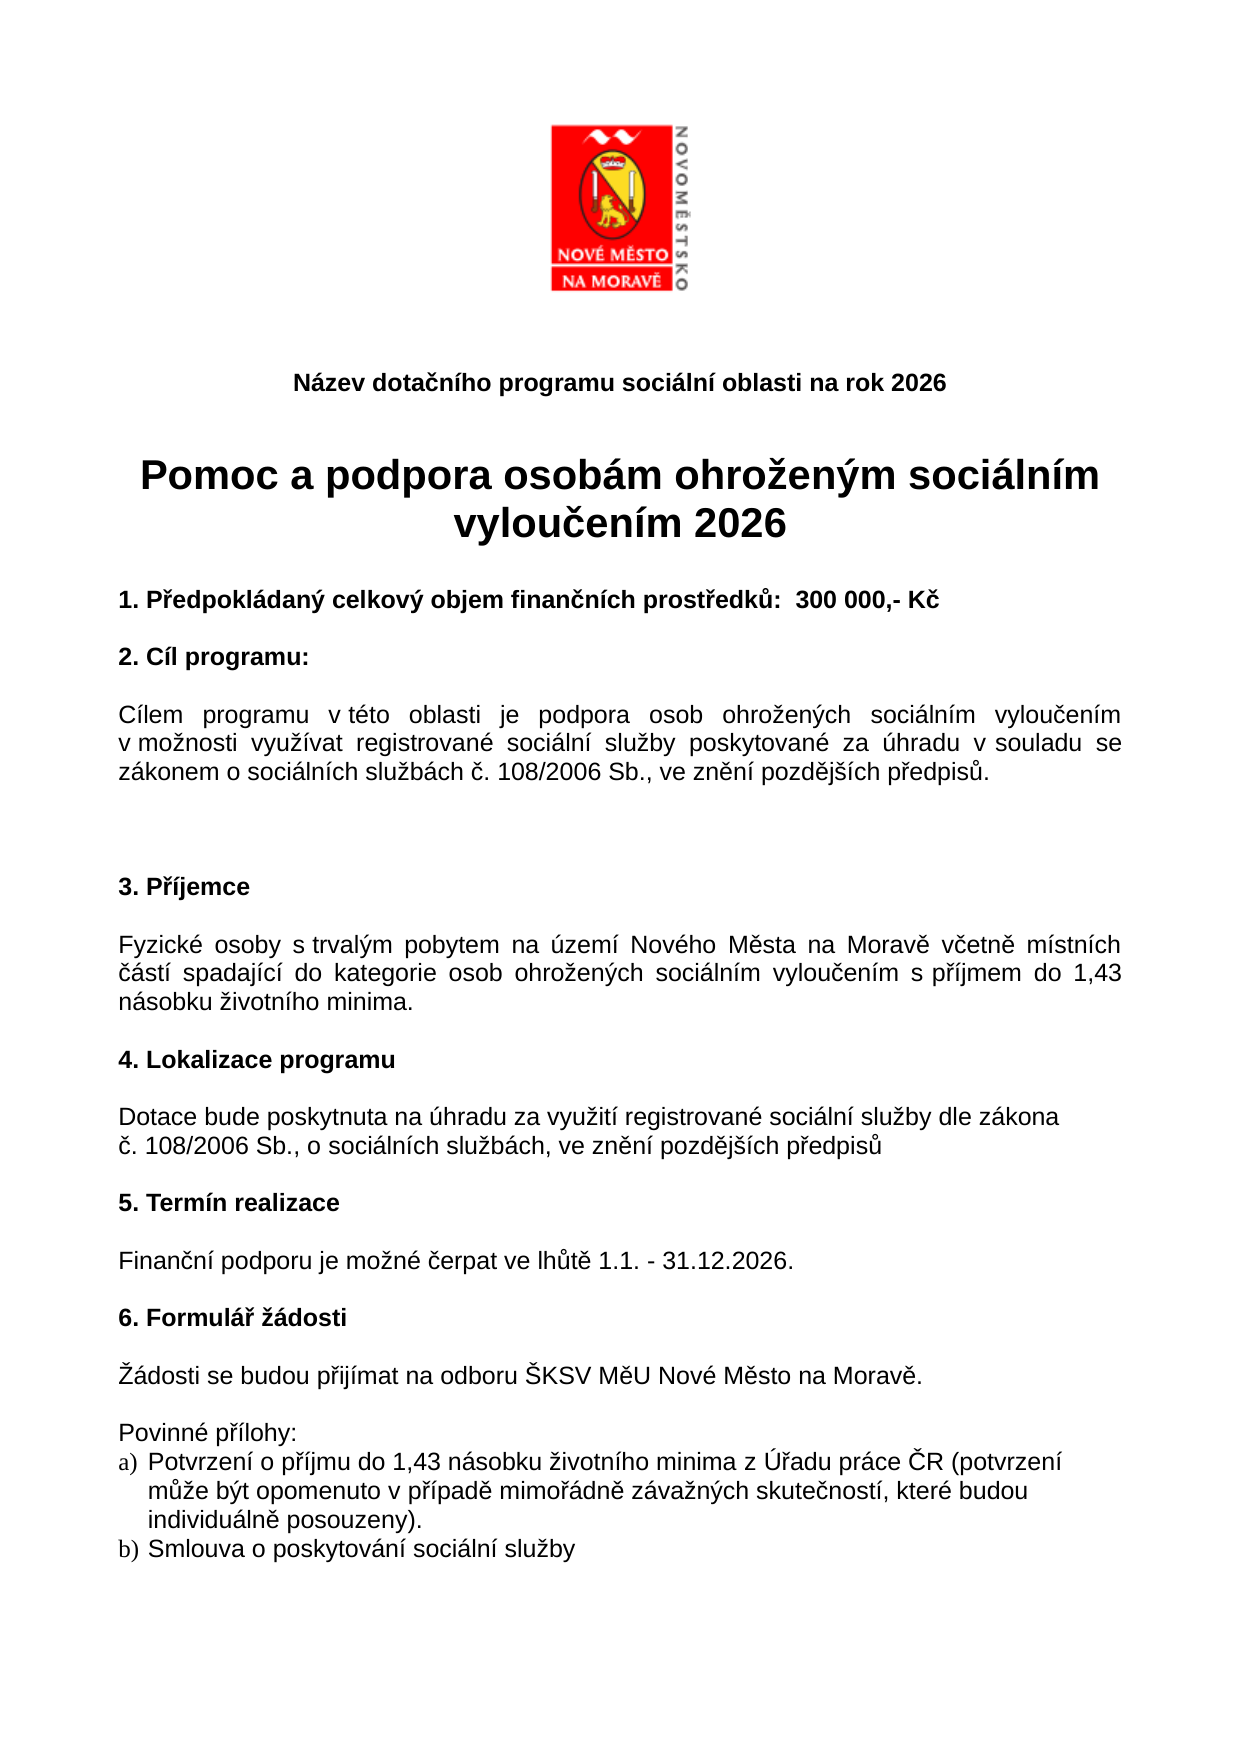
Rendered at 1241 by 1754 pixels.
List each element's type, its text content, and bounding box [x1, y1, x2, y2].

text 6. Formulář žádosti [118, 1303, 1122, 1332]
text Dotace bude poskytnuta na úhradu za využití registrované sociální služby dle zákona č. 108/2006 Sb., o sociálních službách, ve znění pozdějších předpisů [118, 1102, 1122, 1160]
text 2. Cíl programu: [118, 642, 1122, 671]
text Finanční podporu je možné čerpat ve lhůtě 1.1. - 31.12.2026. [118, 1246, 1122, 1275]
text Cílem programu v této oblasti je podpora osob ohrožených sociálním vyloučením v možnosti využívat registrované sociální služby poskytované za úhradu v souladu se zákonem o sociálních službách č. 108/2006 Sb., ve znění pozdějších předpisů. [118, 700, 1122, 786]
list Smlouva o poskytování sociální služby [118, 1533, 1122, 1562]
text 1. Předpokládaný celkový objem finančních prostředků: 300 000,- Kč [118, 585, 1122, 613]
text Fyzické osoby s trvalým pobytem na území Nového Města na Moravě včetně místních částí spadající do kategorie osob ohrožených sociálním vyloučením s příjmem do 1,43 násobku životního minima. [118, 930, 1122, 1016]
list Potvrzení o příjmu do 1,43 násobku životního minima z Úřadu práce ČR (potvrzení může být opomenuto v případě mimořádně závažných skutečností, které budou individuálně posouzeny). [118, 1447, 1122, 1533]
text 3. Příjemce [118, 872, 1122, 901]
text 5. Termín realizace [118, 1188, 1122, 1217]
text Povinné přílohy: [118, 1418, 1122, 1447]
text Žádosti se budou přijímat na odboru ŠKSV MěU Nové Město na Moravě. [118, 1361, 1122, 1390]
text Pomoc a podpora osobám ohroženým sociálním vyloučením 2026 [118, 450, 1122, 546]
text 4. Lokalizace programu [118, 1045, 1122, 1073]
text Název dotačního programu sociální oblasti na rok 2026 [118, 368, 1122, 397]
